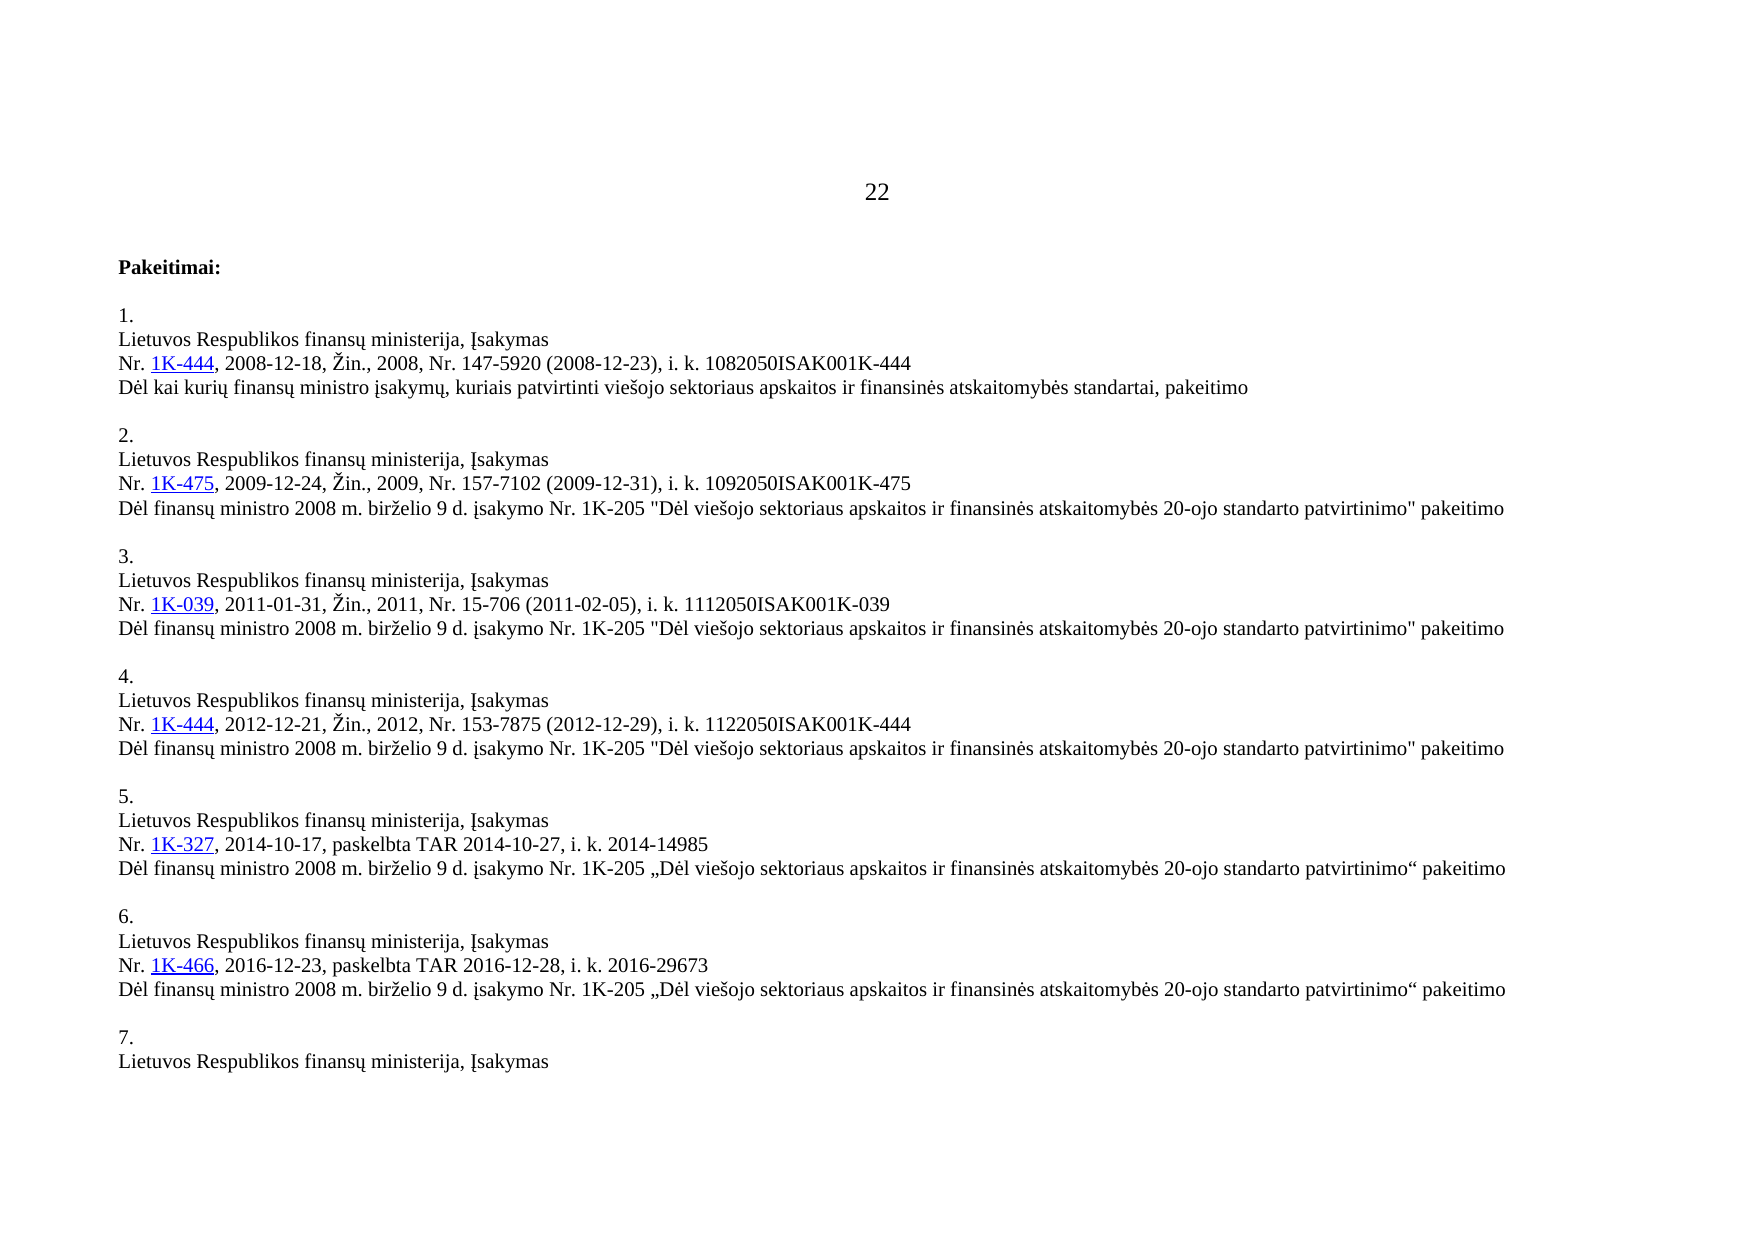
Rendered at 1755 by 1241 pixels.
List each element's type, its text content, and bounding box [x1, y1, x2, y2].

text Pakeitimai: [118, 255, 1636, 279]
text Dėl finansų ministro 2008 m. birželio 9 d. įsakymo Nr. 1K-205 "Dėl viešojo sektoriaus apskaitos ir finansinės atskaitomybės 20-ojo standarto patvirtinimo" pakeitimo [118, 736, 1636, 760]
text Lietuvos Respublikos finansų ministerija, Įsakymas [118, 1049, 1636, 1073]
text Lietuvos Respublikos finansų ministerija, Įsakymas [118, 327, 1636, 351]
text 3. [118, 543, 1636, 568]
text 5. [118, 784, 1636, 808]
text Nr. 1K-039, 2011-01-31, Žin., 2011, Nr. 15-706 (2011-02-05), i. k. 1112050ISAK001K-039 [118, 592, 1636, 616]
text Dėl finansų ministro 2008 m. birželio 9 d. įsakymo Nr. 1K-205 „Dėl viešojo sektoriaus apskaitos ir finansinės atskaitomybės 20-ojo standarto patvirtinimo“ pakeitimo [118, 856, 1636, 880]
text Nr. 1K-327, 2014-10-17, paskelbta TAR 2014-10-27, i. k. 2014-14985 [118, 832, 1636, 856]
text Lietuvos Respublikos finansų ministerija, Įsakymas [118, 808, 1636, 832]
text 2. [118, 423, 1636, 447]
text Lietuvos Respublikos finansų ministerija, Įsakymas [118, 928, 1636, 953]
text 1. [118, 303, 1636, 327]
text Lietuvos Respublikos finansų ministerija, Įsakymas [118, 447, 1636, 471]
text Lietuvos Respublikos finansų ministerija, Įsakymas [118, 568, 1636, 592]
text Nr. 1K-444, 2008-12-18, Žin., 2008, Nr. 147-5920 (2008-12-23), i. k. 1082050ISAK001K-444 [118, 351, 1636, 375]
text 7. [118, 1025, 1636, 1049]
text Dėl finansų ministro 2008 m. birželio 9 d. įsakymo Nr. 1K-205 "Dėl viešojo sektoriaus apskaitos ir finansinės atskaitomybės 20-ojo standarto patvirtinimo" pakeitimo [118, 616, 1636, 640]
text Dėl finansų ministro 2008 m. birželio 9 d. įsakymo Nr. 1K-205 "Dėl viešojo sektoriaus apskaitos ir finansinės atskaitomybės 20-ojo standarto patvirtinimo" pakeitimo [118, 495, 1636, 519]
text 6. [118, 904, 1636, 928]
text Nr. 1K-466, 2016-12-23, paskelbta TAR 2016-12-28, i. k. 2016-29673 [118, 953, 1636, 977]
text Nr. 1K-475, 2009-12-24, Žin., 2009, Nr. 157-7102 (2009-12-31), i. k. 1092050ISAK001K-475 [118, 471, 1636, 495]
text Nr. 1K-444, 2012-12-21, Žin., 2012, Nr. 153-7875 (2012-12-29), i. k. 1122050ISAK001K-444 [118, 712, 1636, 736]
text Dėl finansų ministro 2008 m. birželio 9 d. įsakymo Nr. 1K-205 „Dėl viešojo sektoriaus apskaitos ir finansinės atskaitomybės 20-ojo standarto patvirtinimo“ pakeitimo [118, 977, 1636, 1001]
text Lietuvos Respublikos finansų ministerija, Įsakymas [118, 688, 1636, 712]
text Dėl kai kurių finansų ministro įsakymų, kuriais patvirtinti viešojo sektoriaus apskaitos ir finansinės atskaitomybės standartai, pakeitimo [118, 375, 1636, 399]
text 4. [118, 664, 1636, 688]
